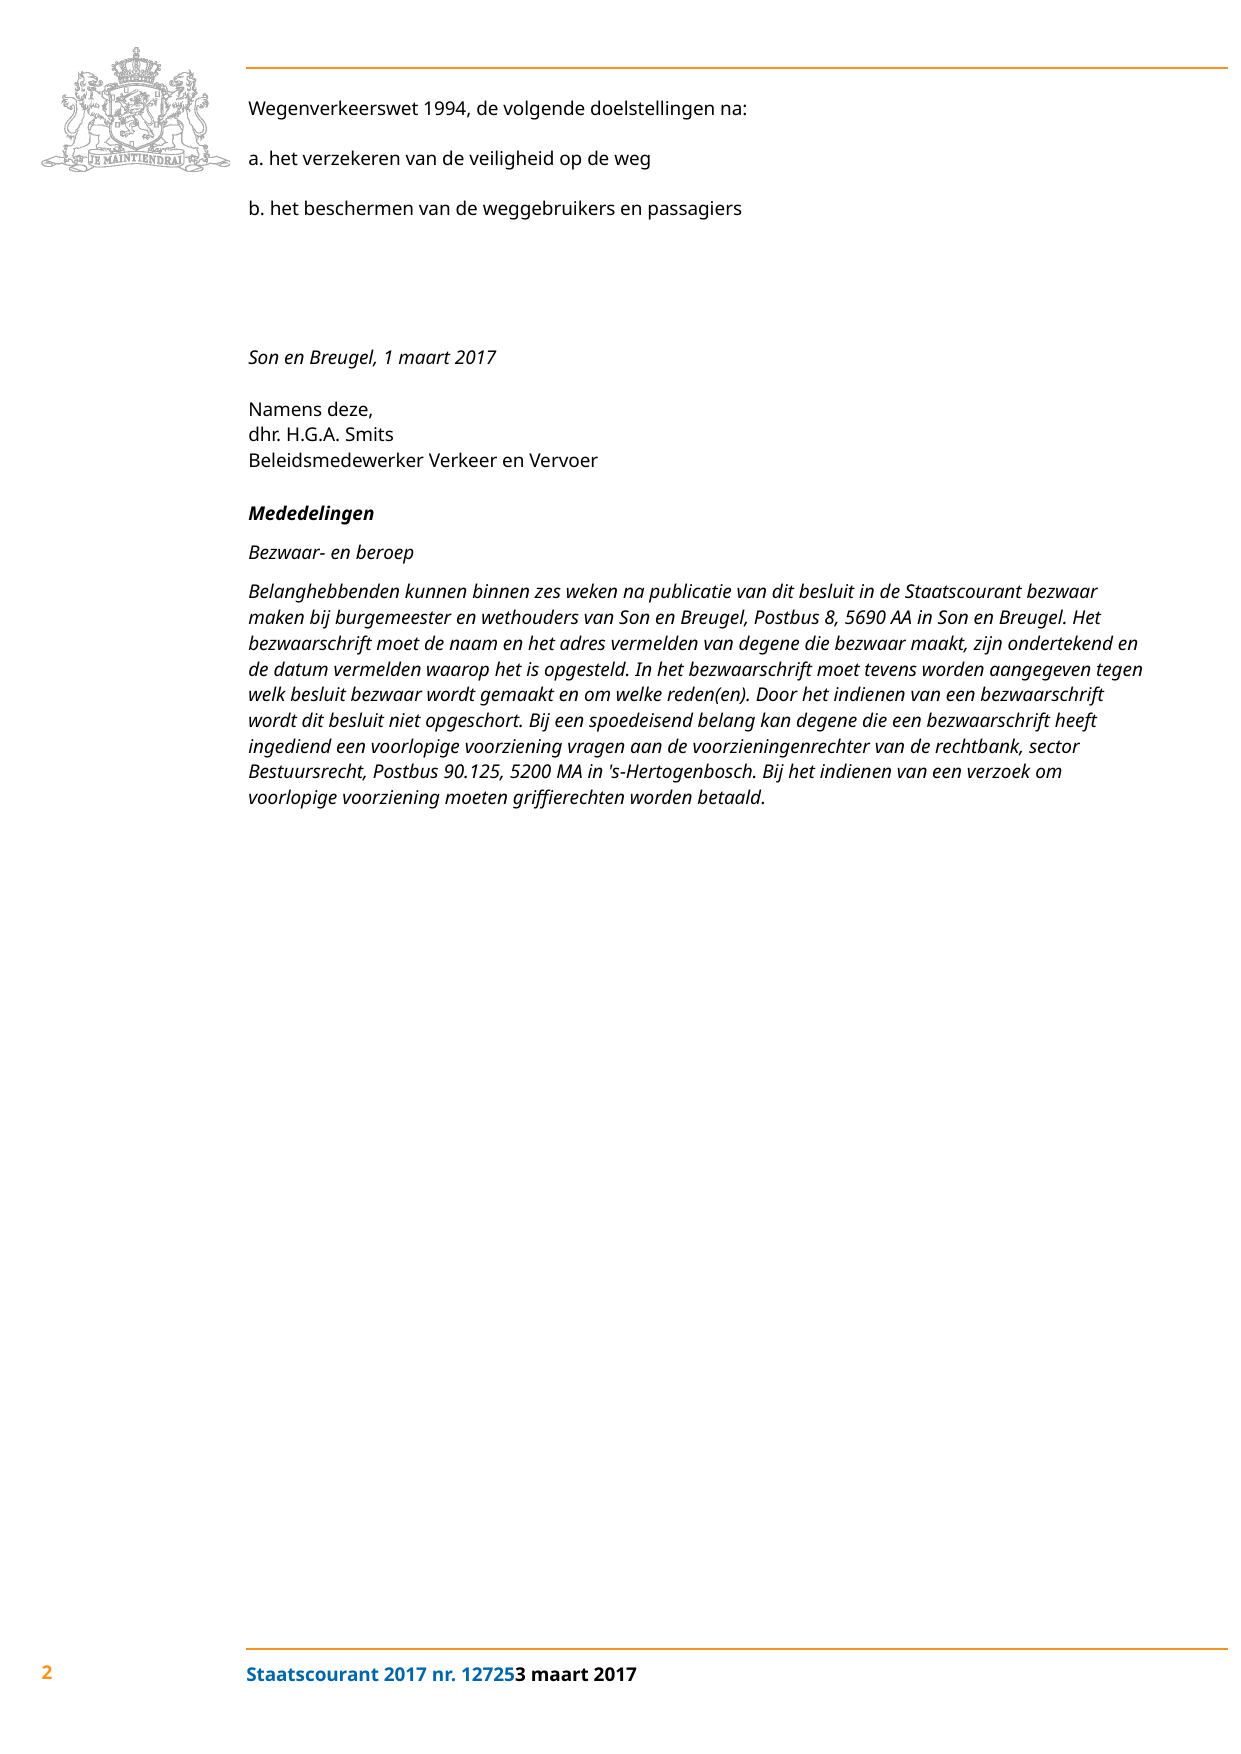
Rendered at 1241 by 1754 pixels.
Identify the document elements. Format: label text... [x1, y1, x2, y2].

text Namens deze, [248, 396, 1152, 421]
text Beleidsmedewerker Verkeer en Vervoer [248, 447, 1152, 473]
text a. het verzekeren van de veiligheid op de weg [248, 145, 1152, 171]
text b. het beschermen van de weggebruikers en passagiers [248, 196, 1152, 221]
text dhr. H.G.A. Smits [248, 421, 1152, 447]
text Wegenverkeerswet 1994, de volgende doelstellingen na: [248, 95, 1152, 121]
picture [41, 47, 231, 172]
text Belanghebbenden kunnen binnen zes weken na publicatie van dit besluit in de Staatscourant bezwaar maken bij burgemeester en wethouders van Son en Breugel, Postbus 8, 5690 AA in Son en Breugel. Het bezwaarschrift moet de naam en het adres vermelden van degene die bezwaar maakt, zijn ondertekend en de datum vermelden waarop het is opgesteld. In het bezwaarschrift moet tevens worden aangegeven tegen welk besluit bezwaar wordt gemaakt en om welke reden(en). Door het indienen van een bezwaarschrift wordt dit besluit niet opgeschort. Bij een spoedeisend belang kan degene die een bezwaarschrift heeft ingediend een voorlopige voorziening vragen aan de voorzieningenrechter van de rechtbank, sector Bestuursrecht, Postbus 90.125, 5200 MA in 's-Hertogenbosch. Bij het indienen van een verzoek om voorlopige voorziening moeten griffierechten worden betaald. [248, 579, 1152, 810]
text Son en Breugel, 1 maart 2017 [248, 344, 1152, 370]
text Mededelingen [248, 500, 1152, 526]
text Bezwaar- en beroep [248, 539, 1152, 565]
